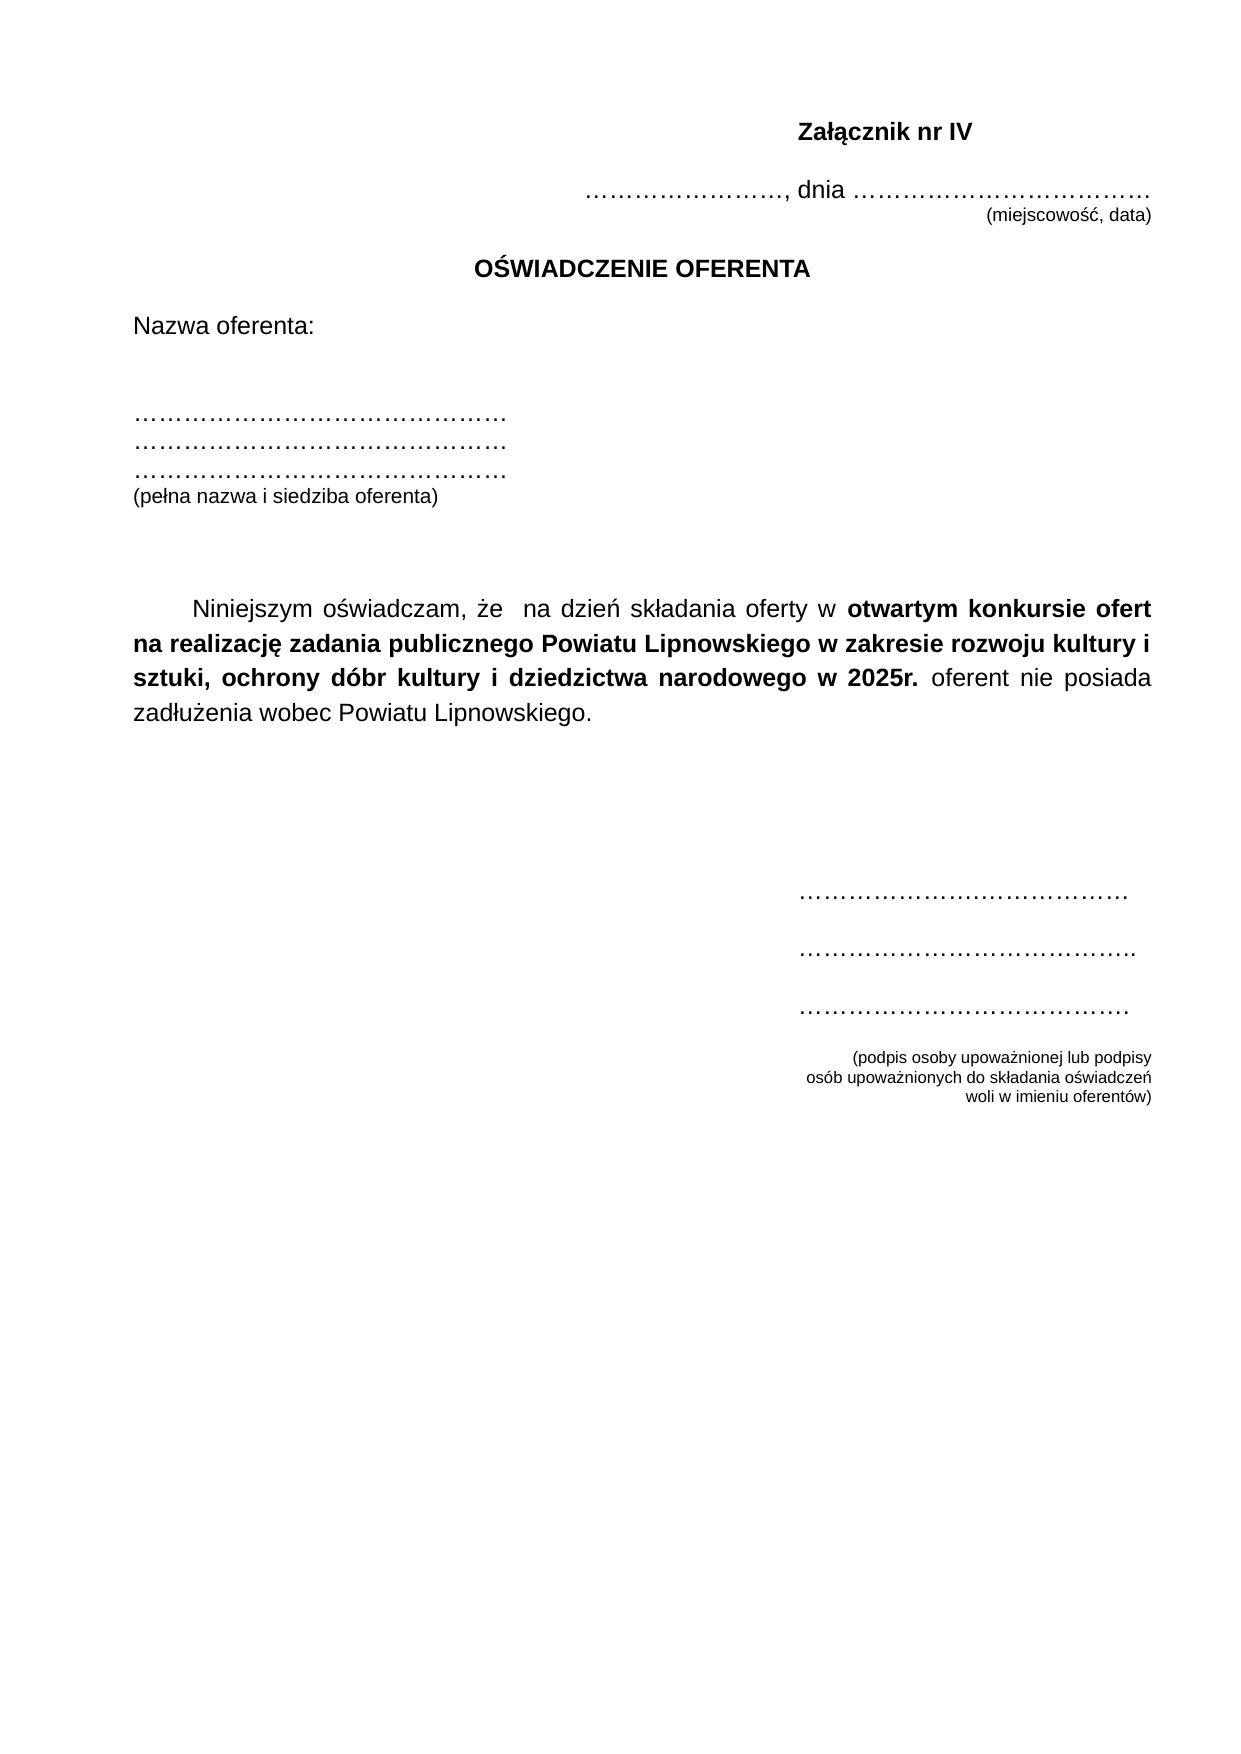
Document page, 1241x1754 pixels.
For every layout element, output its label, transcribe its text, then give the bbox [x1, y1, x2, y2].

text (miejscowość, data) [133, 203, 1152, 225]
text …………………………………. [798, 991, 1152, 1019]
text Niniejszym oświadczam, że na dzień składania oferty w otwartym konkursie ofert na realizację zadania publicznego Powiatu Lipnowskiego w zakresie rozwoju kultury i sztuki, ochrony dóbr kultury i dziedzictwa narodowego w 2025r. oferent nie posiada zadłużenia wobec Powiatu Lipnowskiego. [133, 594, 1152, 726]
text OŚWIADCZENIE OFERENTA [133, 254, 1152, 283]
text Załącznik nr IV [798, 117, 1152, 146]
text Nazwa oferenta: [133, 311, 1152, 340]
text ………………………………….. [798, 933, 1152, 962]
text ………………….……………… [798, 818, 1152, 904]
text osób upoważnionych do składania oświadczeń [133, 1067, 1152, 1087]
text ……………………………………… [133, 426, 1152, 455]
text ……………………………………… [133, 455, 1152, 484]
text ……………………, dnia ……………………………… [133, 175, 1152, 203]
text (pełna nazwa i siedziba oferenta) [133, 484, 1152, 508]
text ……………………………………… [133, 398, 1152, 426]
text woli w imieniu oferentów) [133, 1087, 1152, 1106]
text (podpis osoby upoważnionej lub podpisy [133, 1019, 1152, 1067]
